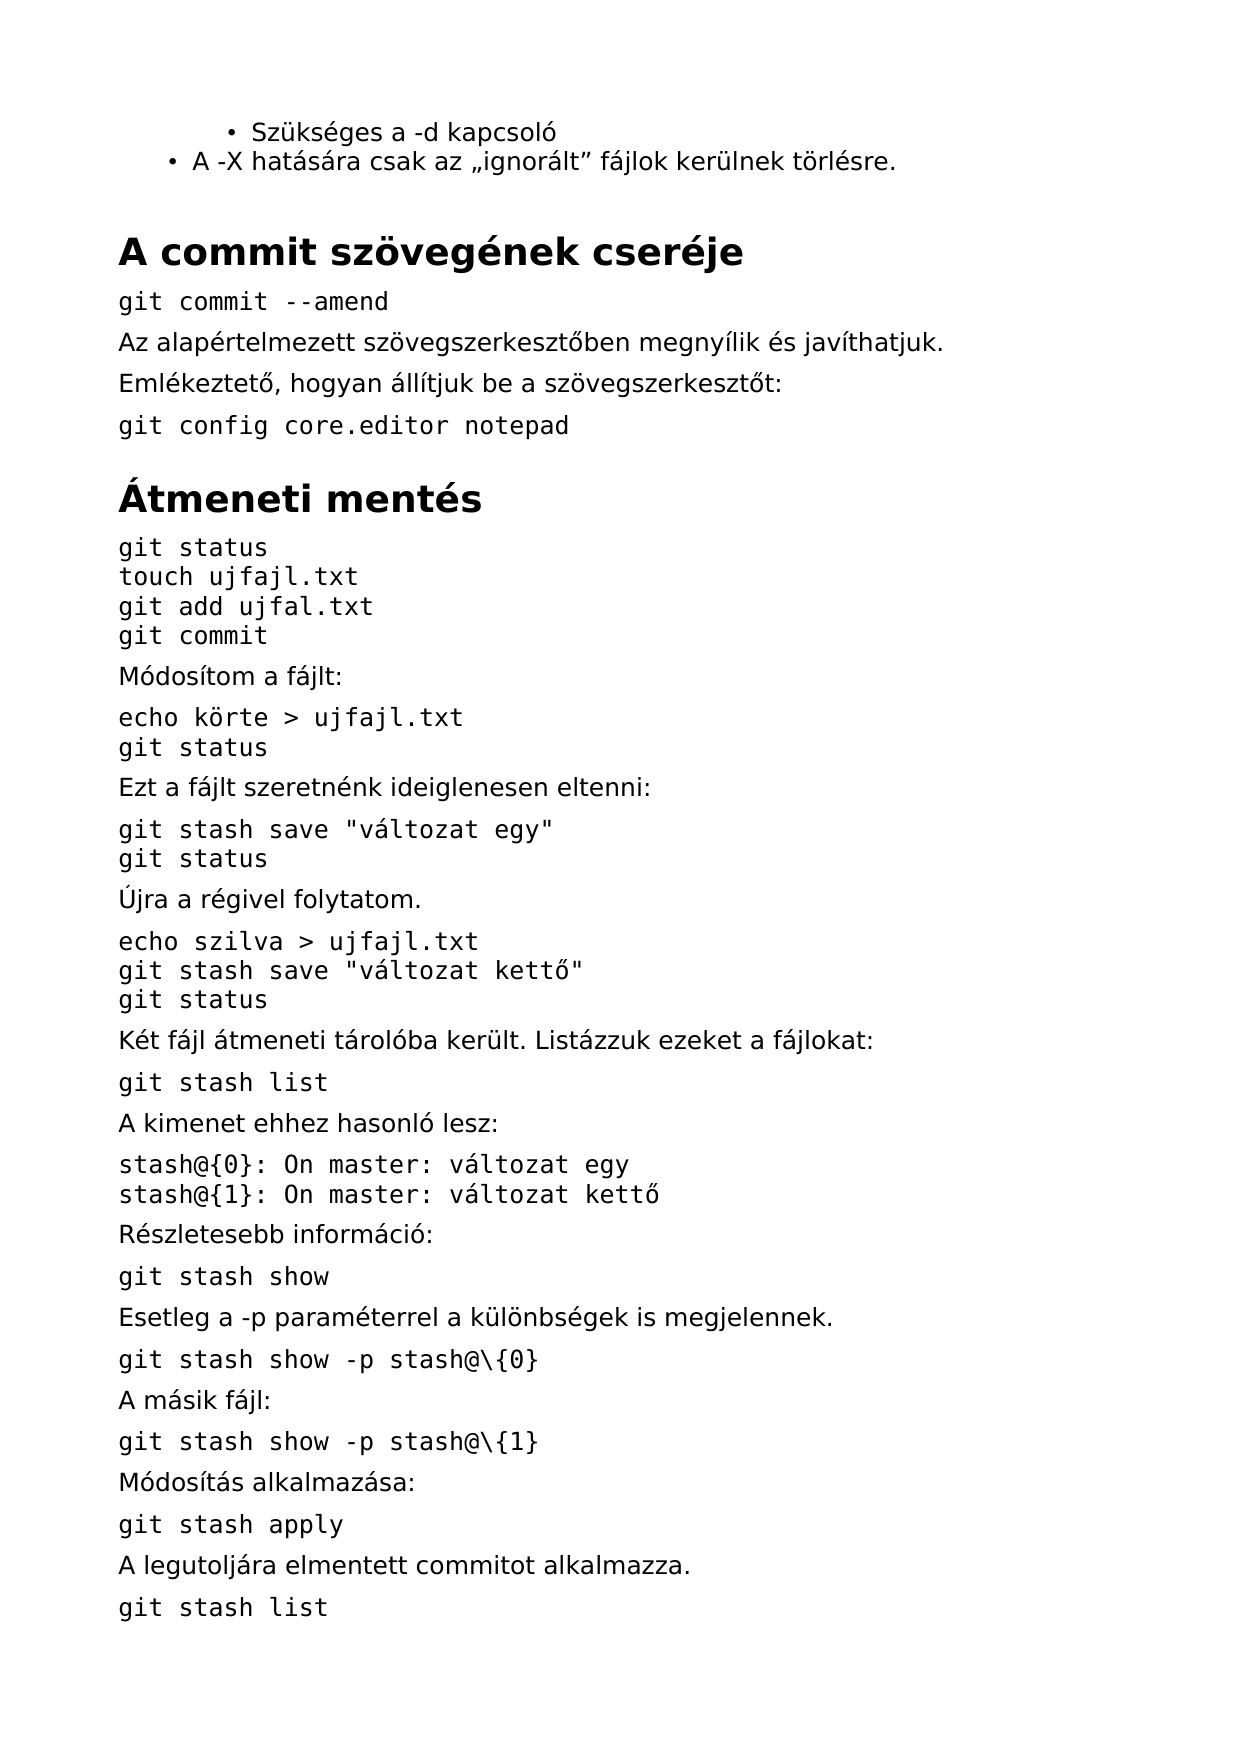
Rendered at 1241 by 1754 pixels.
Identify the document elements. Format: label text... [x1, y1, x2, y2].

text A másik fájl: [118, 1386, 1122, 1415]
text Ezt a fájlt szeretnénk ideiglenesen eltenni: [118, 774, 1122, 803]
text git stash show -p stash@\{1} [118, 1428, 1122, 1457]
list Szükséges a -d kapcsoló [236, 118, 1122, 147]
text git config core.editor notepad [118, 411, 1122, 441]
text stash@{0}: On master: változat egy stash@{1}: On master: változat kettő [118, 1151, 1122, 1209]
text git stash show [118, 1262, 1122, 1292]
text Esetleg a -p paraméterrel a különbségek is megjelennek. [118, 1303, 1122, 1332]
text git stash list [118, 1068, 1122, 1097]
text git stash save "változat egy" git status [118, 815, 1122, 874]
list A -X hatására csak az „ignorált” fájlok kerülnek törlésre. [177, 147, 1122, 176]
subtitle Átmeneti mentés [118, 477, 1122, 521]
text Módosítom a fájlt: [118, 662, 1122, 691]
text A legutoljára elmentett commitot alkalmazza. [118, 1551, 1122, 1580]
text echo szilva > ujfajl.txt git stash save "változat kettő" git status [118, 927, 1122, 1014]
text git stash apply [118, 1510, 1122, 1539]
subtitle A commit szövegének cseréje [118, 231, 1122, 274]
text Módosítás alkalmazása: [118, 1468, 1122, 1498]
text Két fájl átmeneti tárolóba került. Listázzuk ezeket a fájlokat: [118, 1026, 1122, 1056]
text git commit --amend [118, 287, 1122, 316]
text Az alapértelmezett szövegszerkesztőben megnyílik és javíthatjuk. [118, 328, 1122, 357]
text Újra a régivel folytatom. [118, 885, 1122, 914]
text Emlékeztető, hogyan állítjuk be a szövegszerkesztőt: [118, 370, 1122, 399]
text git stash list [118, 1593, 1122, 1622]
text echo körte > ujfajl.txt git status [118, 703, 1122, 762]
text Részletesebb információ: [118, 1221, 1122, 1250]
text git stash show -p stash@\{0} [118, 1345, 1122, 1374]
text git status touch ujfajl.txt git add ujfal.txt git commit [118, 533, 1122, 650]
text A kimenet ehhez hasonló lesz: [118, 1109, 1122, 1138]
